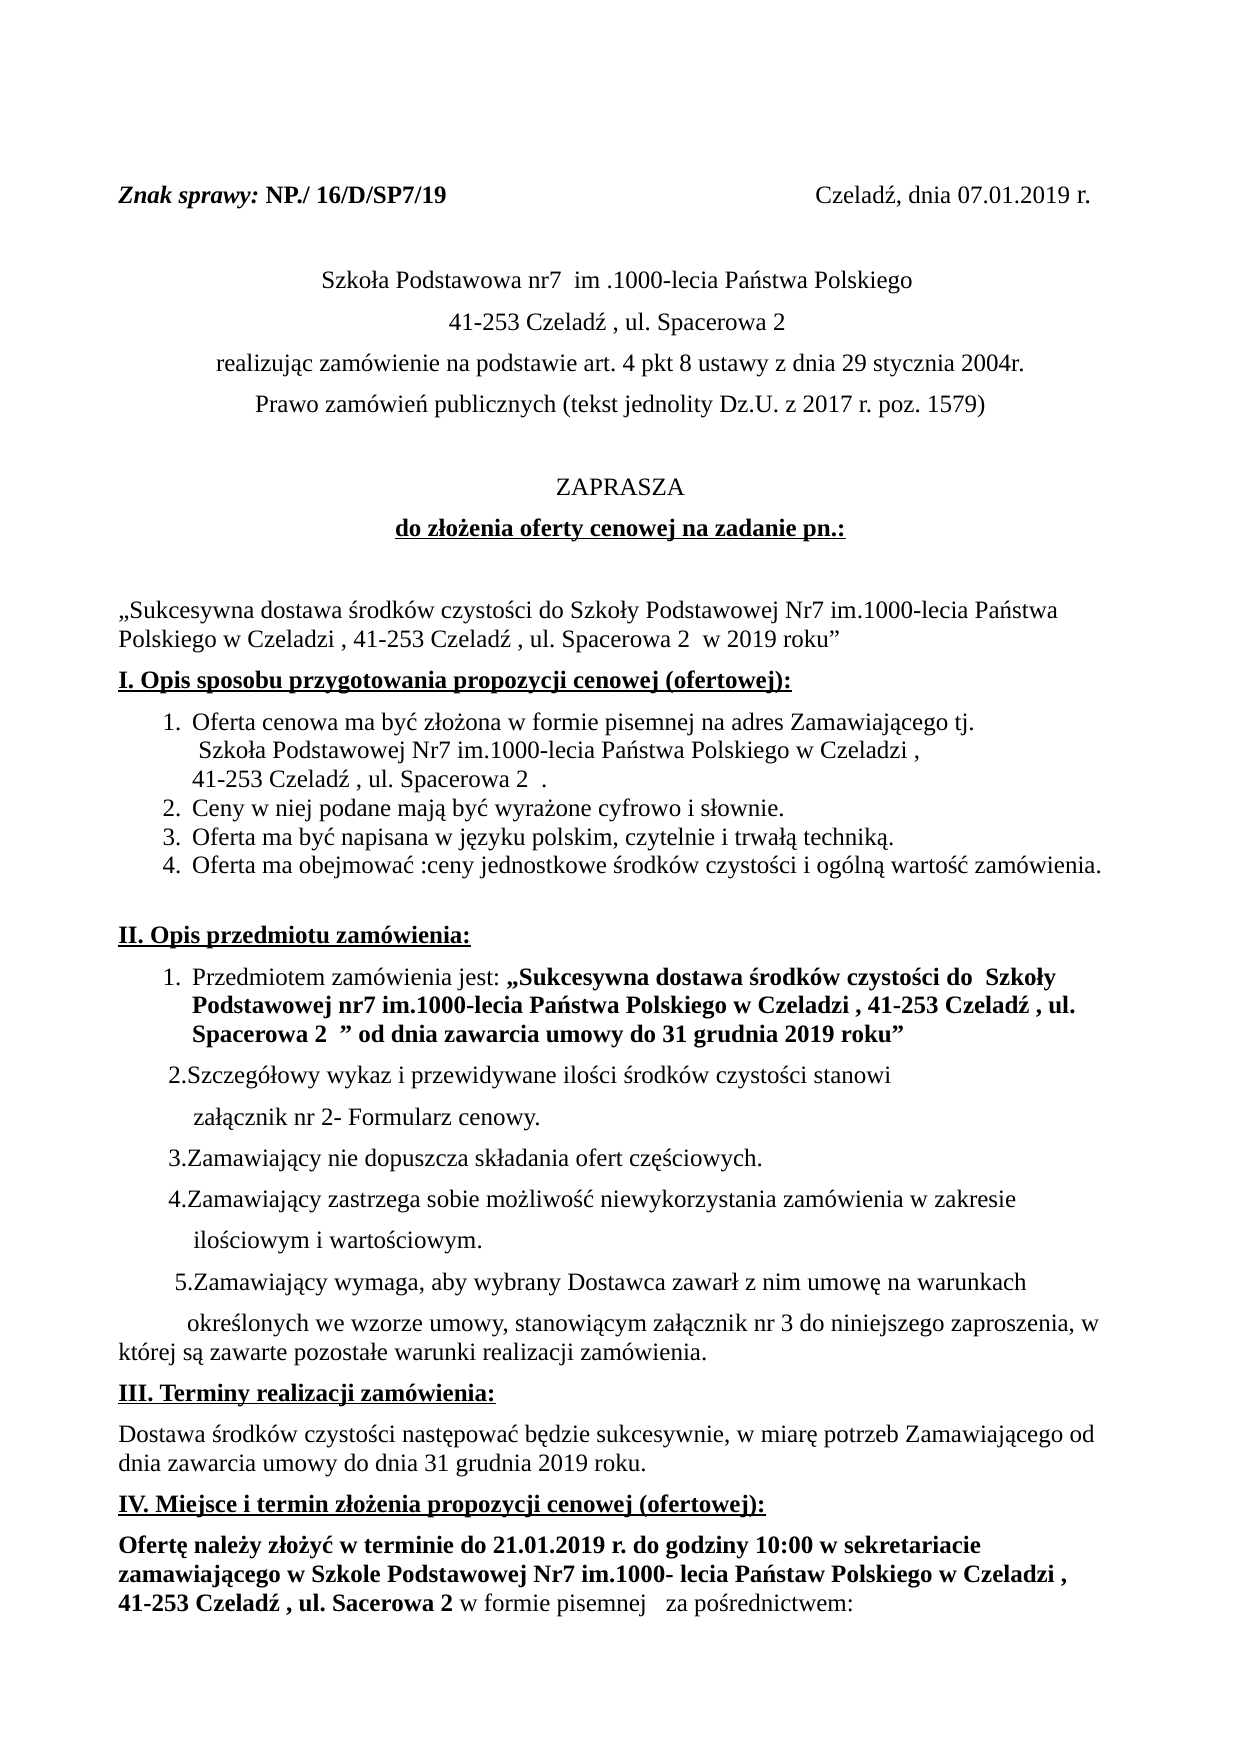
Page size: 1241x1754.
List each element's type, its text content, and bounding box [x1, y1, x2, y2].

text 41-253 Czeladź , ul. Spacerowa 2 [118, 307, 1122, 335]
text Szkoła Podstawowa nr7 im .1000-lecia Państwa Polskiego [118, 265, 1122, 294]
text załącznik nr 2- Formularz cenowy. [118, 1102, 1122, 1130]
text „Sukcesywna dostawa środków czystości do Szkoły Podstawowej Nr7 im.1000-lecia Państwa Polskiego w Czeladzi , 41-253 Czeladź , ul. Spacerowa 2 w 2019 roku” [118, 595, 1122, 653]
list Szkoła Podstawowej Nr7 im.1000-lecia Państwa Polskiego w Czeladzi , [162, 735, 1122, 764]
text ZAPRASZA [118, 472, 1122, 500]
list Oferta ma obejmować :ceny jednostkowe środków czystości i ogólną wartość zamówienia. [162, 850, 1122, 879]
text 4.Zamawiający zastrzega sobie możliwość niewykorzystania zamówienia w zakresie [118, 1184, 1122, 1213]
list Przedmiotem zamówienia jest: „Sukcesywna dostawa środków czystości do Szkoły Podstawowej nr7 im.1000-lecia Państwa Polskiego w Czeladzi , 41-253 Czeladź , ul. Spacerowa 2 ” od dnia zawarcia umowy do 31 grudnia 2019 roku” [162, 962, 1122, 1048]
text Dostawa środków czystości następować będzie sukcesywnie, w miarę potrzeb Zamawiającego od dnia zawarcia umowy do dnia 31 grudnia 2019 roku. [118, 1419, 1122, 1477]
list Oferta cenowa ma być złożona w formie pisemnej na adres Zamawiającego tj. [162, 707, 1122, 735]
text 3.Zamawiający nie dopuszcza składania ofert częściowych. [118, 1143, 1122, 1172]
list Oferta ma być napisana w języku polskim, czytelnie i trwałą techniką. [162, 822, 1122, 850]
list 41-253 Czeladź , ul. Spacerowa 2 . [162, 764, 1122, 793]
text IV. Miejsce i termin złożenia propozycji cenowej (ofertowej): [118, 1489, 1122, 1518]
list Ceny w niej podane mają być wyrażone cyfrowo i słownie. [162, 793, 1122, 822]
text do złożenia oferty cenowej na zadanie pn.: [118, 513, 1122, 542]
text Znak sprawy: NP./ 16/D/SP7/19 Czeladź, dnia 07.01.2019 r. [118, 178, 1122, 209]
text ilościowym i wartościowym. [118, 1225, 1122, 1254]
text Prawo zamówień publicznych (tekst jednolity Dz.U. z 2017 r. poz. 1579) [118, 389, 1122, 418]
text 2.Szczegółowy wykaz i przewidywane ilości środków czystości stanowi [118, 1060, 1122, 1089]
text określonych we wzorze umowy, stanowiącym załącznik nr 3 do niniejszego zaproszenia, w której są zawarte pozostałe warunki realizacji zamówienia. [118, 1308, 1122, 1365]
text I. Opis sposobu przygotowania propozycji cenowej (ofertowej): [118, 665, 1122, 694]
text 5.Zamawiający wymaga, aby wybrany Dostawca zawarł z nim umowę na warunkach [118, 1267, 1122, 1295]
text realizując zamówienie na podstawie art. 4 pkt 8 ustawy z dnia 29 stycznia 2004r. [118, 348, 1122, 377]
text Ofertę należy złożyć w terminie do 21.01.2019 r. do godziny 10:00 w sekretariacie zamawiającego w Szkole Podstawowej Nr7 im.1000- lecia Państaw Polskiego w Czeladzi , 41-253 Czeladź , ul. Sacerowa 2 w formie pisemnej za pośrednictwem: [118, 1530, 1122, 1617]
text II. Opis przedmiotu zamówienia: [118, 920, 1122, 949]
text III. Terminy realizacji zamówienia: [118, 1378, 1122, 1407]
